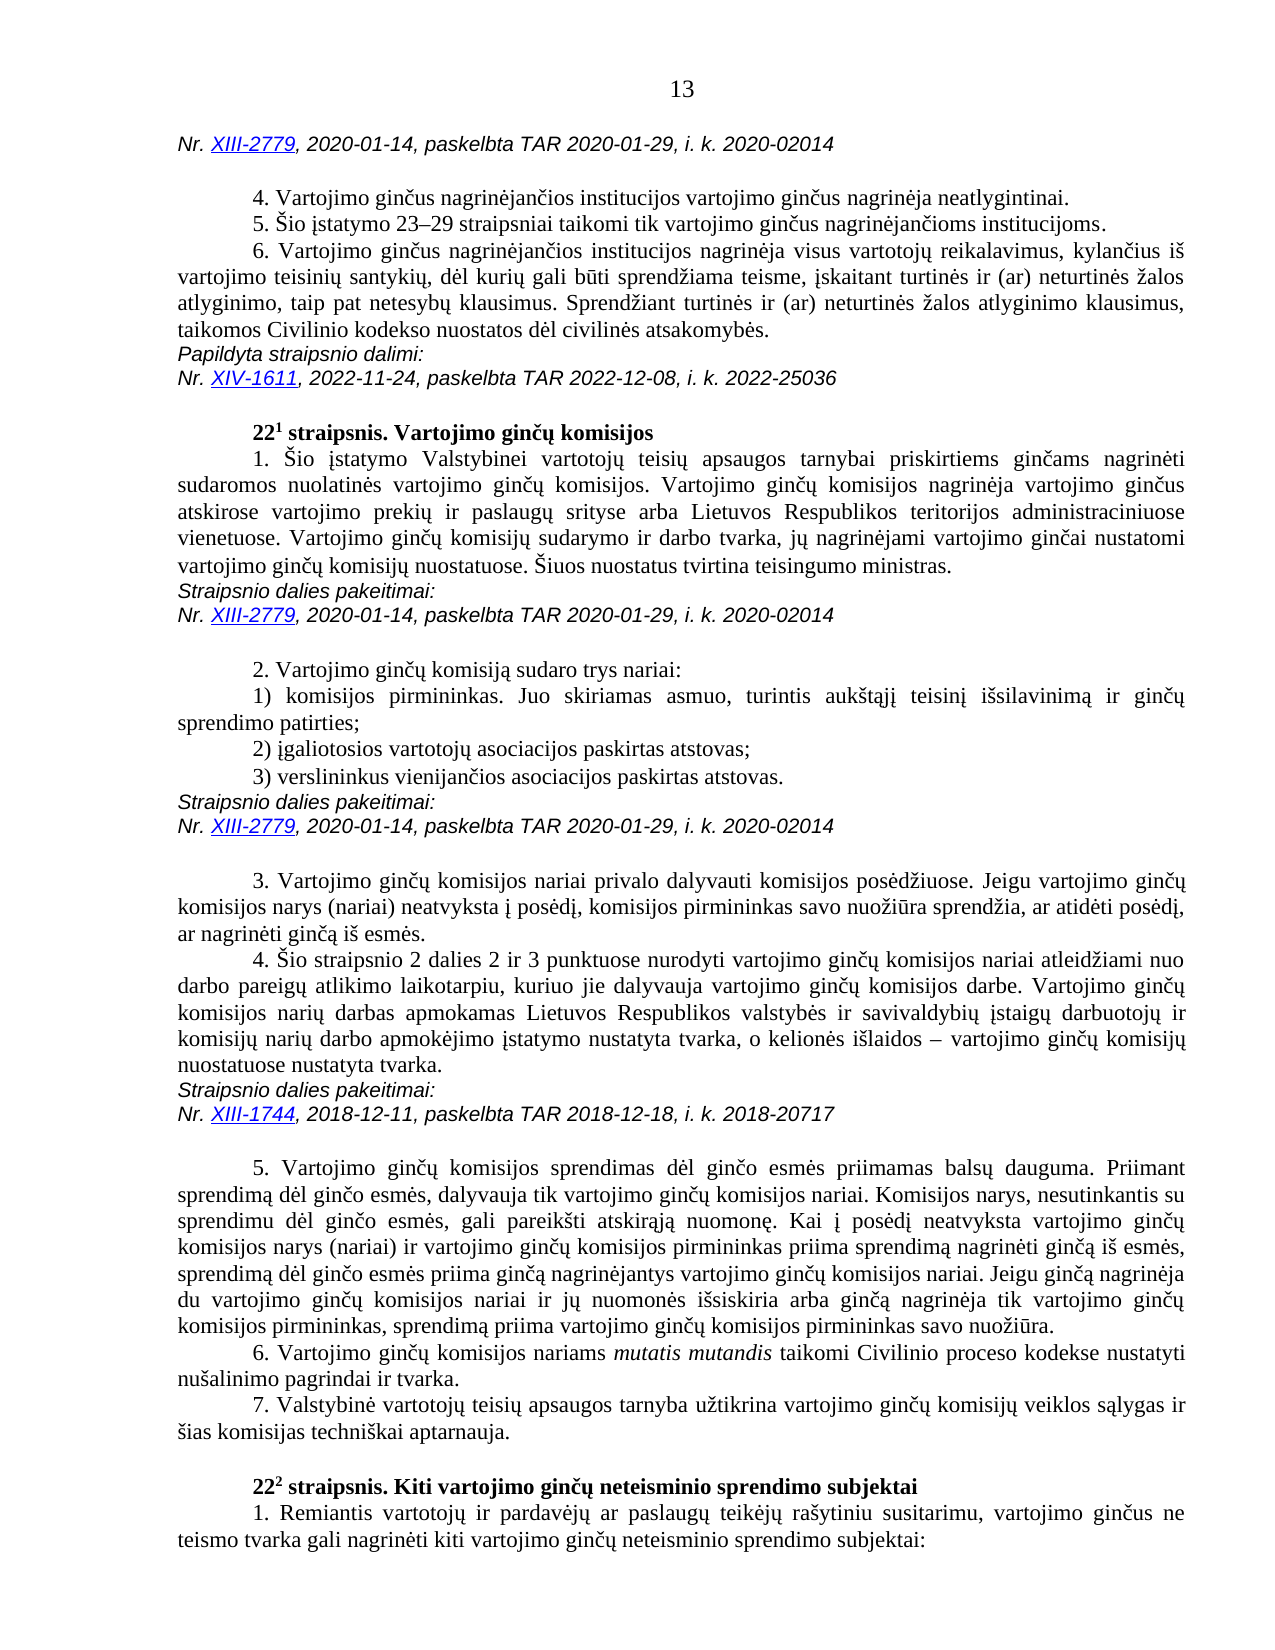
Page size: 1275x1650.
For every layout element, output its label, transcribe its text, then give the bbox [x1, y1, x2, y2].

text Nr. XIII-2779, 2020-01-14, paskelbta TAR 2020-01-29, i. k. 2020-02014 [177, 814, 1186, 838]
text 5. Vartojimo ginčų komisijos sprendimas dėl ginčo esmės priimamas balsų dauguma. Priimant sprendimą dėl ginčo esmės, dalyvauja tik vartojimo ginčų komisijos nariai. Komisijos narys, nesutinkantis su sprendimu dėl ginčo esmės, gali pareikšti atskirąją nuomonę. Kai į posėdį neatvyksta vartojimo ginčų komisijos narys (nariai) ir vartojimo ginčų komisijos pirmininkas priima sprendimą nagrinėti ginčą iš esmės, sprendimą dėl ginčo esmės priima ginčą nagrinėjantys vartojimo ginčų komisijos nariai. Jeigu ginčą nagrinėja du vartojimo ginčų komisijos nariai ir jų nuomonės išsiskiria arba ginčą nagrinėja tik vartojimo ginčų komisijos pirmininkas, sprendimą priima vartojimo ginčų komisijos pirmininkas savo nuožiūra. [177, 1154, 1186, 1339]
text 3. Vartojimo ginčų komisijos nariai privalo dalyvauti komisijos posėdžiuose. Jeigu vartojimo ginčų komisijos narys (nariai) neatvyksta į posėdį, komisijos pirmininkas savo nuožiūra sprendžia, ar atidėti posėdį, ar nagrinėti ginčą iš esmės. [177, 867, 1186, 946]
text Straipsnio dalies pakeitimai: [177, 790, 1186, 814]
text 6. Vartojimo ginčų komisijos nariams mutatis mutandis taikomi Civilinio proceso kodekse nustatyti nušalinimo pagrindai ir tvarka. [177, 1339, 1186, 1392]
text Nr. XIII-1744, 2018-12-11, paskelbta TAR 2018-12-18, i. k. 2018-20717 [177, 1102, 1186, 1126]
text Straipsnio dalies pakeitimai: [177, 1078, 1186, 1102]
text 7. Valstybinė vartotojų teisių apsaugos tarnyba užtikrina vartojimo ginčų komisijų veiklos sąlygas ir šias komisijas techniškai aptarnauja. [177, 1392, 1186, 1444]
text Nr. XIII-2779, 2020-01-14, paskelbta TAR 2020-01-29, i. k. 2020-02014 [177, 603, 1186, 627]
subtitle 221 straipsnis. Vartojimo ginčų komisijos [177, 419, 1186, 445]
text Nr. XIV-1611, 2022-11-24, paskelbta TAR 2022-12-08, i. k. 2022-25036 [177, 366, 1186, 390]
text 1) komisijos pirmininkas. Juo skiriamas asmuo, turintis aukštąjį teisinį išsilavinimą ir ginčų sprendimo patirties; [177, 682, 1186, 735]
text Straipsnio dalies pakeitimai: [177, 579, 1186, 603]
text 5. Šio įstatymo 23–29 straipsniai taikomi tik vartojimo ginčus nagrinėjančioms institucijoms. [177, 210, 1186, 237]
subtitle 222 straipsnis. Kiti vartojimo ginčų neteisminio sprendimo subjektai [177, 1473, 1186, 1499]
text 1. Šio įstatymo Valstybinei vartotojų teisių apsaugos tarnybai priskirtiems ginčams nagrinėti sudaromos nuolatinės vartojimo ginčų komisijos. Vartojimo ginčų komisijos nagrinėja vartojimo ginčus atskirose vartojimo prekių ir paslaugų srityse arba Lietuvos Respublikos teritorijos administraciniuose vienetuose. Vartojimo ginčų komisijų sudarymo ir darbo tvarka, jų nagrinėjami vartojimo ginčai nustatomi vartojimo ginčų komisijų nuostatuose. Šiuos nuostatus tvirtina teisingumo ministras. [177, 445, 1186, 579]
text 4. Vartojimo ginčus nagrinėjančios institucijos vartojimo ginčus nagrinėja neatlygintinai. [177, 184, 1186, 210]
text 4. Šio straipsnio 2 dalies 2 ir 3 punktuose nurodyti vartojimo ginčų komisijos nariai atleidžiami nuo darbo pareigų atlikimo laikotarpiu, kuriuo jie dalyvauja vartojimo ginčų komisijos darbe. Vartojimo ginčų komisijos narių darbas apmokamas Lietuvos Respublikos valstybės ir savivaldybių įstaigų darbuotojų ir komisijų narių darbo apmokėjimo įstatymo nustatyta tvarka, o kelionės išlaidos – vartojimo ginčų komisijų nuostatuose nustatyta tvarka. [177, 946, 1186, 1078]
text 1. Remiantis vartotojų ir pardavėjų ar paslaugų teikėjų rašytiniu susitarimu, vartojimo ginčus ne teismo tvarka gali nagrinėti kiti vartojimo ginčų neteisminio sprendimo subjektai: [177, 1499, 1186, 1552]
text Nr. XIII-2779, 2020-01-14, paskelbta TAR 2020-01-29, i. k. 2020-02014 [177, 131, 1186, 155]
text 6. Vartojimo ginčus nagrinėjančios institucijos nagrinėja visus vartotojų reikalavimus, kylančius iš vartojimo teisinių santykių, dėl kurių gali būti sprendžiama teisme, įskaitant turtinės ir (ar) neturtinės žalos atlyginimo, taip pat netesybų klausimus. Sprendžiant turtinės ir (ar) neturtinės žalos atlyginimo klausimus, taikomos Civilinio kodekso nuostatos dėl civilinės atsakomybės. [177, 237, 1186, 342]
text Papildyta straipsnio dalimi: [177, 342, 1186, 366]
text 2) įgaliotosios vartotojų asociacijos paskirtas atstovas; [177, 735, 1186, 761]
text 3) verslininkus vienijančios asociacijos paskirtas atstovas. [177, 761, 1186, 790]
text 2. Vartojimo ginčų komisiją sudaro trys nariai: [177, 656, 1186, 682]
